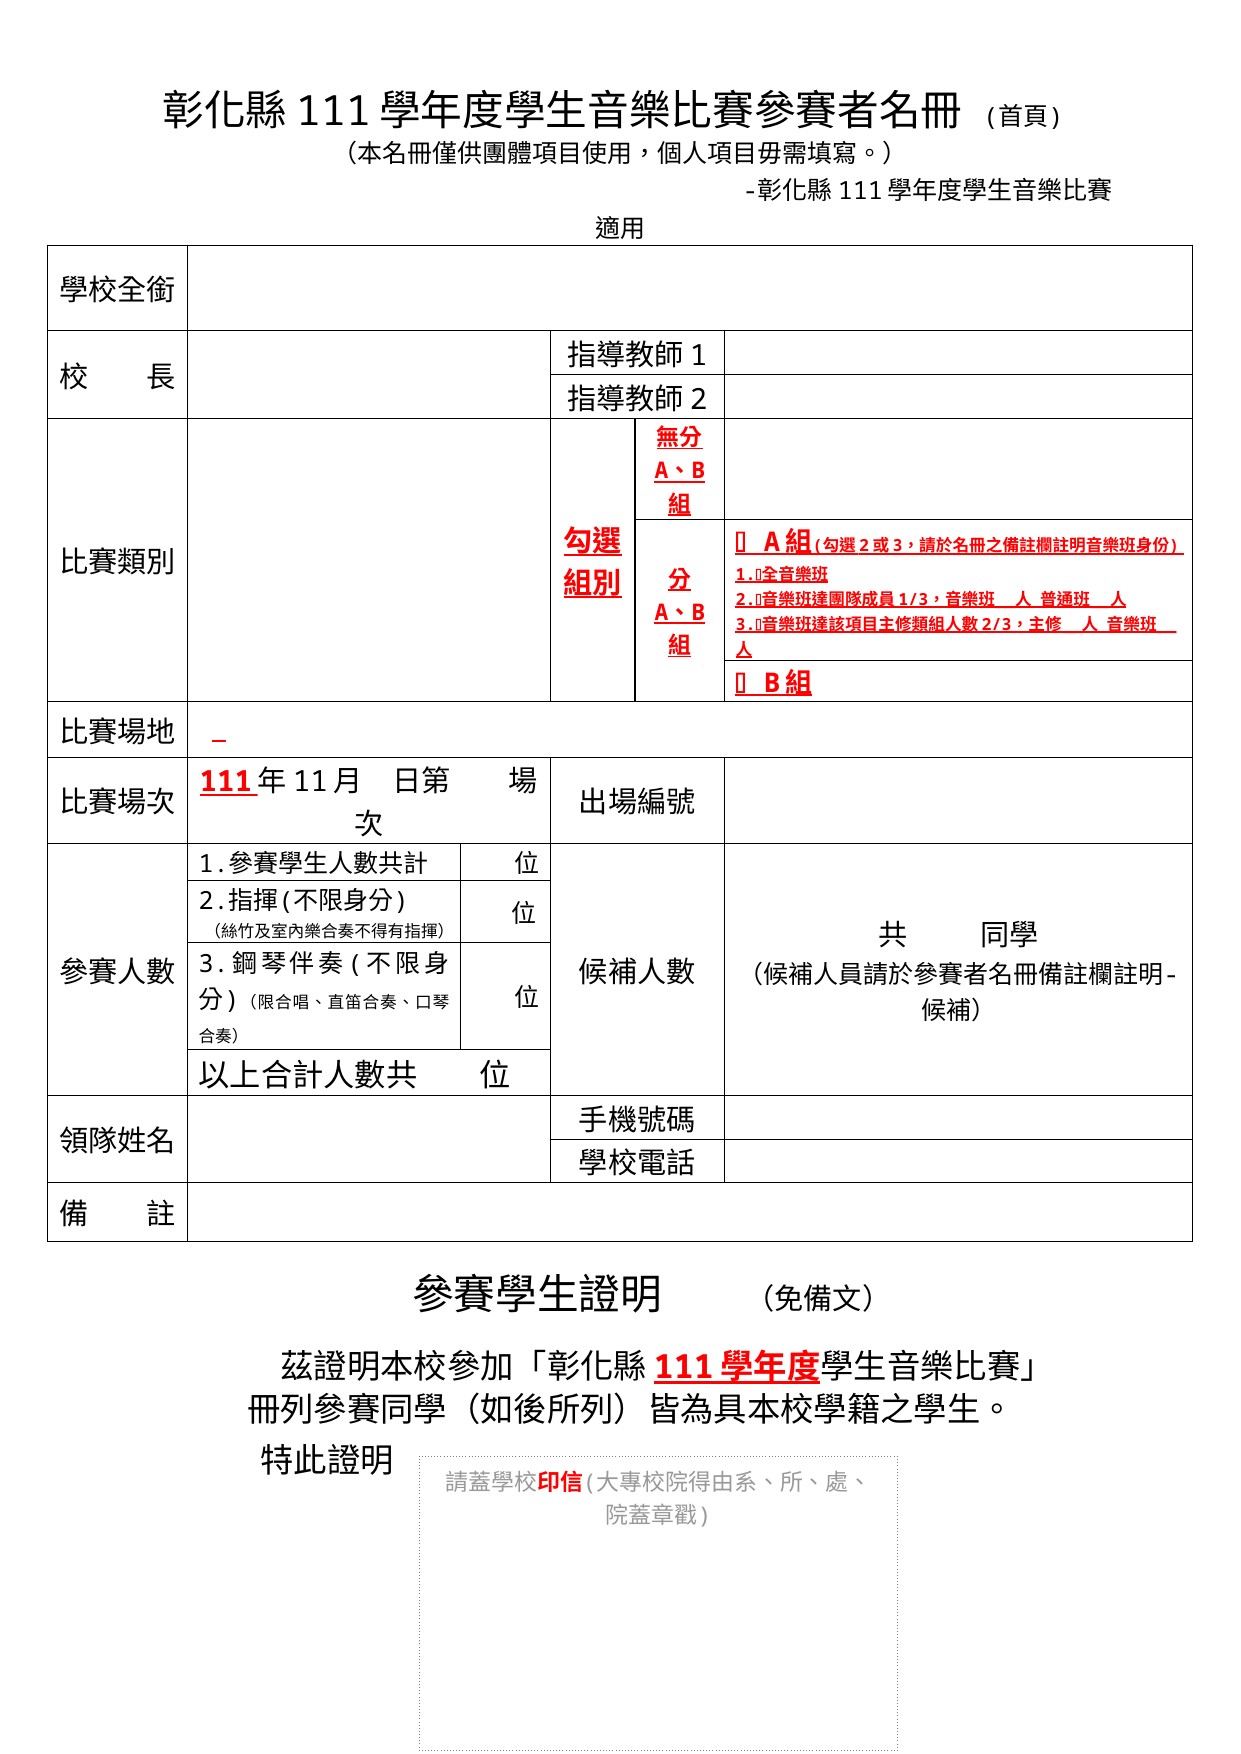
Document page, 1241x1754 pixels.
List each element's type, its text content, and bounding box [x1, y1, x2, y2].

table_cell 位 [461, 844, 550, 880]
text -彰化縣111學年度學生音樂比賽適用 [120, 169, 1120, 244]
table_cell 領隊姓名 [48, 1096, 187, 1182]
table_header [188, 246, 1192, 330]
table_cell [725, 419, 1192, 519]
table_cell 指導教師1 [551, 331, 724, 374]
table_cell 以上合計人數共 位 [188, 1050, 550, 1095]
table_cell 參賽人數 [48, 844, 187, 1095]
table_cell 學校電話 [551, 1140, 724, 1182]
table_cell [188, 1183, 1192, 1241]
table_cell 2.指揮(不限身分) （絲竹及室內樂合奏不得有指揮） [188, 881, 460, 942]
table_cell 比賽場次 [48, 758, 187, 842]
table_cell 位 [461, 943, 550, 1049]
table_cell 比賽場地 [48, 702, 187, 757]
text （本名冊僅供團體項目使用，個人項目毋需填寫。） [120, 133, 1120, 169]
table_cell [725, 331, 1192, 374]
table_cell 111年11月 日第 場次 [188, 758, 550, 842]
table_cell [725, 1096, 1192, 1138]
table_cell 無分A、B組 [636, 419, 724, 519]
table_cell 3.鋼琴伴奏(不限身分)（限合唱、直笛合奏、口琴合奏） [188, 943, 460, 1049]
table_cell 指導教師2 [551, 375, 724, 418]
table_cell 手機號碼 [551, 1096, 724, 1138]
text 參賽學生證明 （免備文） [120, 1261, 1120, 1321]
table_cell 勾選組別 [551, 419, 634, 701]
table_cell [188, 1096, 550, 1182]
table_cell 分 A、B組 [636, 520, 724, 701]
table_cell [188, 331, 550, 418]
table_cell 備 註 [48, 1183, 187, 1241]
table_cell 候補人數 [551, 844, 724, 1095]
table_cell  A組(勾選2或3，請於名冊之備註欄註明音樂班身份) 1.全音樂班 2.音樂班達團隊成員1/3，音樂班__人 普通班__人 3.音樂班達該項目主修類組人數2/3，主修__人 音樂班__人 [725, 520, 1192, 660]
text 茲證明本校參加「彰化縣111學年度學生音樂比賽」 [120, 1340, 1120, 1388]
table_cell 位 [461, 881, 550, 942]
text 彰化縣111學年度學生音樂比賽參賽者名冊 (首頁) [120, 96, 1120, 133]
table_cell [188, 702, 1192, 757]
table_cell 共 同學 （候補人員請於參賽者名冊備註欄註明-候補） [725, 844, 1192, 1095]
table_cell 比賽類別 [48, 419, 187, 701]
text 請蓋學校印信(大專校院得由系、所、處、院蓋章戳) [434, 1464, 882, 1531]
table_cell  B組 [725, 661, 1192, 701]
table_cell 校 長 [48, 331, 187, 418]
table_cell 出場編號 [551, 758, 724, 842]
table_cell 1.參賽學生人數共計 [188, 844, 460, 880]
text 特此證明 [120, 1430, 1120, 1751]
text 冊列參賽同學（如後所列）皆為具本校學籍之學生。 [120, 1388, 1120, 1430]
table_cell [188, 419, 550, 701]
table_cell [725, 758, 1192, 842]
table_cell [725, 1140, 1192, 1182]
table_header 學校全銜 [48, 246, 187, 330]
table_cell [725, 375, 1192, 418]
